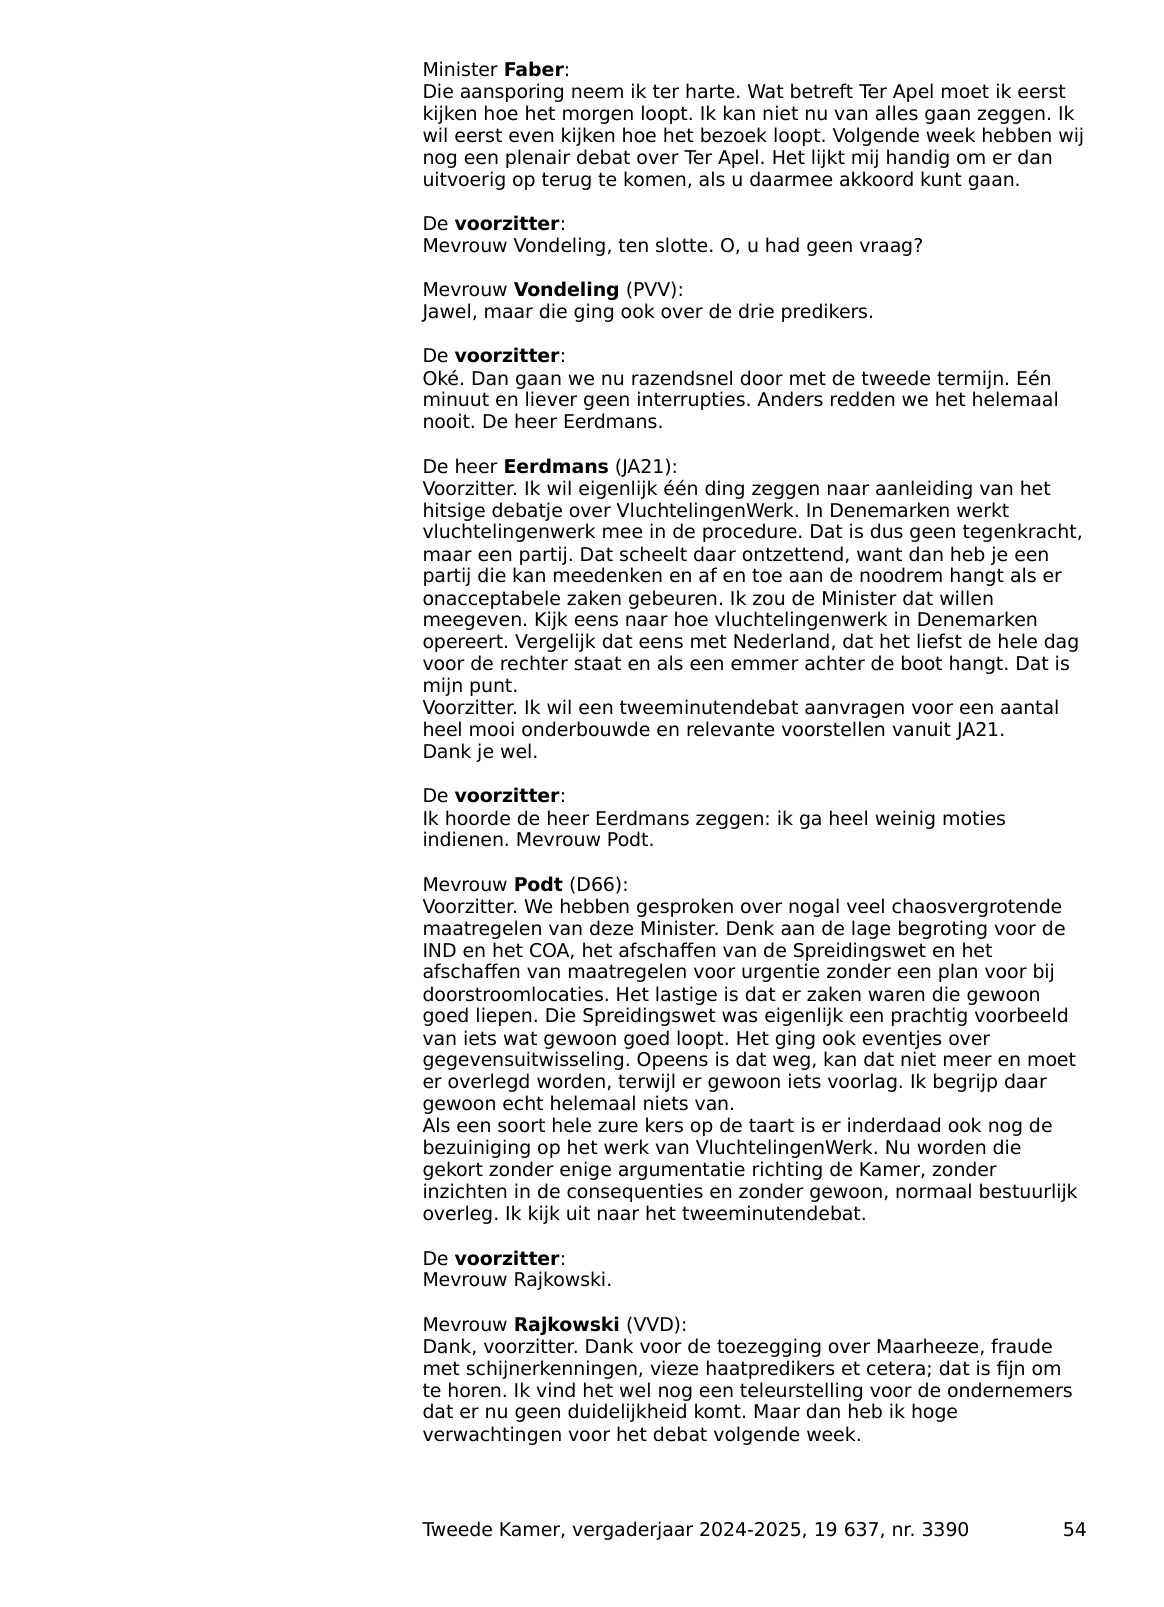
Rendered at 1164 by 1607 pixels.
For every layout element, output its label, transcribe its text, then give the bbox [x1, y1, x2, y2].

text Dank, voorzitter. Dank voor de toezegging over Maarheeze, fraude met schijnerkenningen, vieze haatpredikers et cetera; dat is fijn om te horen. Ik vind het wel nog een teleurstelling voor de ondernemers dat er nu geen duidelijkheid komt. Maar dan heb ik hoge verwachtingen voor het debat volgende week. [422, 1336, 1087, 1445]
text De voorzitter: [422, 1247, 1087, 1269]
text Die aansporing neem ik ter harte. Wat betreft Ter Apel moet ik eerst kijken hoe het morgen loopt. Ik kan niet nu van alles gaan zeggen. Ik wil eerst even kijken hoe het bezoek loopt. Volgende week hebben wij nog een plenair debat over Ter Apel. Het lijkt mij handig om er dan uitvoerig op terug te komen, als u daarmee akkoord kunt gaan. [422, 81, 1087, 191]
text Oké. Dan gaan we nu razendsnel door met de tweede termijn. Eén minuut en liever geen interrupties. Anders redden we het helemaal nooit. De heer Eerdmans. [422, 367, 1087, 433]
text Mevrouw Vondeling (PVV): [422, 279, 1087, 301]
text Minister Faber: [422, 59, 1087, 81]
text Voorzitter. We hebben gesproken over nogal veel chaosvergrotende maatregelen van deze Minister. Denk aan de lage begroting voor de IND en het COA, het afschaffen van de Spreidingswet en het afschaffen van maatregelen voor urgentie zonder een plan voor bij doorstroomlocaties. Het lastige is dat er zaken waren die gewoon goed liepen. Die Spreidingswet was eigenlijk een prachtig voorbeeld van iets wat gewoon goed loopt. Het ging ook eventjes over gegevensuitwisseling. Opeens is dat weg, kan dat niet meer en moet er overlegd worden, terwijl er gewoon iets voorlag. Ik begrijp daar gewoon echt helemaal niets van. [422, 896, 1087, 1115]
text De voorzitter: [422, 345, 1087, 367]
text Voorzitter. Ik wil een tweeminutendebat aanvragen voor een aantal heel mooi onderbouwde en relevante voorstellen vanuit JA21. [422, 697, 1087, 741]
text Als een soort hele zure kers op de taart is er inderdaad ook nog de bezuiniging op het werk van VluchtelingenWerk. Nu worden die gekort zonder enige argumentatie richting de Kamer, zonder inzichten in de consequenties en zonder gewoon, normaal bestuurlijk overleg. Ik kijk uit naar het tweeminutendebat. [422, 1115, 1087, 1225]
text Dank je wel. [422, 741, 1087, 763]
text Mevrouw Rajkowski. [422, 1269, 1087, 1291]
text Mevrouw Vondeling, ten slotte. O, u had geen vraag? [422, 235, 1087, 257]
text Jawel, maar die ging ook over de drie predikers. [422, 301, 1087, 323]
text De heer Eerdmans (JA21): [422, 456, 1087, 477]
text Ik hoorde de heer Eerdmans zeggen: ik ga heel weinig moties indienen. Mevrouw Podt. [422, 807, 1087, 851]
text De voorzitter: [422, 213, 1087, 235]
text De voorzitter: [422, 785, 1087, 807]
text Voorzitter. Ik wil eigenlijk één ding zeggen naar aanleiding van het hitsige debatje over VluchtelingenWerk. In Denemarken werkt vluchtelingenwerk mee in de procedure. Dat is dus geen tegenkracht, maar een partij. Dat scheelt daar ontzettend, want dan heb je een partij die kan meedenken en af en toe aan de noodrem hangt als er onacceptabele zaken gebeuren. Ik zou de Minister dat willen meegeven. Kijk eens naar hoe vluchtelingenwerk in Denemarken opereert. Vergelijk dat eens met Nederland, dat het liefst de hele dag voor de rechter staat en als een emmer achter de boot hangt. Dat is mijn punt. [422, 477, 1087, 697]
text Mevrouw Podt (D66): [422, 873, 1087, 896]
text Mevrouw Rajkowski (VVD): [422, 1313, 1087, 1336]
